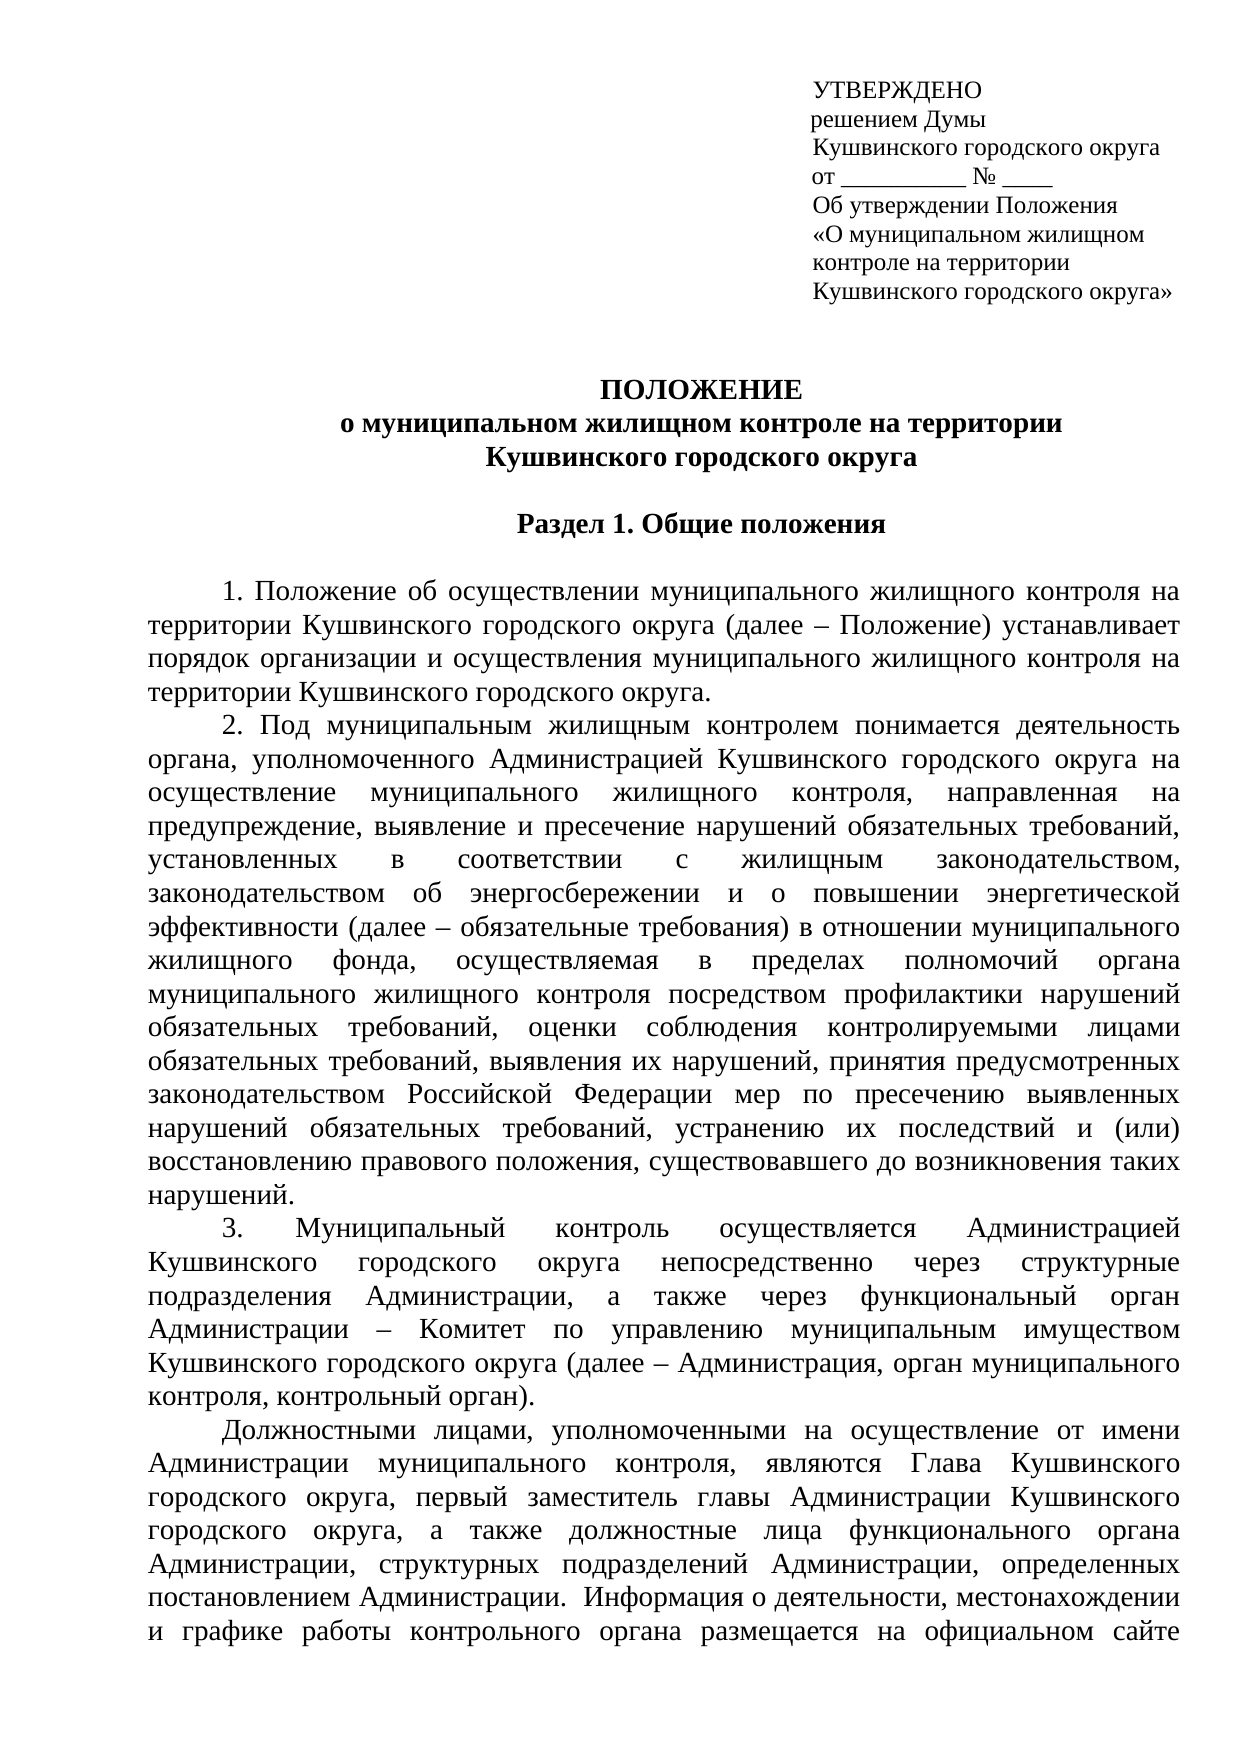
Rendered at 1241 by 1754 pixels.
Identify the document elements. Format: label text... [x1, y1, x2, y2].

text Об утверждении Положения [812, 190, 1181, 219]
text 1. Положение об осуществлении муниципального жилищного контроля на территории Кушвинского городского округа (далее – Положение) устанавливает порядок организации и осуществления муниципального жилищного контроля на территории Кушвинского городского округа. [148, 573, 1181, 707]
text 2. Под муниципальным жилищным контролем понимается деятельность органа, уполномоченного Администрацией Кушвинского городского округа на осуществление муниципального жилищного контроля, направленная на предупреждение, выявление и пресечение нарушений обязательных требований, установленных в соответствии с жилищным законодательством, законодательством об энергосбережении и о повышении энергетической эффективности (далее – обязательные требования) в отношении муниципального жилищного фонда, осуществляемая в пределах полномочий органа муниципального жилищного контроля посредством профилактики нарушений обязательных требований, оценки соблюдения контролируемыми лицами обязательных требований, выявления их нарушений, принятия предусмотренных законодательством Российской Федерации мер по пресечению выявленных нарушений обязательных требований, устранению их последствий и (или) восстановлению правового положения, существовавшего до возникновения таких нарушений. [148, 707, 1181, 1211]
text Кушвинского городского округа [148, 439, 1181, 473]
text УТВЕРЖДЕНО [812, 75, 1181, 104]
text решением Думы [148, 104, 1181, 132]
text Должностными лицами, уполномоченными на осуществление от имени Администрации муниципального контроля, являются Глава Кушвинского городского округа, первый заместитель главы Администрации Кушвинского городского округа, а также должностные лица функционального органа Администрации, структурных подразделений Администрации, определенных постановлением Администрации. Информация о деятельности, местонахождении и графике работы контрольного органа размещается на официальном сайте [148, 1412, 1181, 1647]
text от __________ № ____ [148, 161, 1181, 190]
text Раздел 1. Общие положения [148, 506, 1181, 540]
text о муниципальном жилищном контроле на территории [148, 406, 1181, 439]
text Кушвинского городского округа [812, 132, 1181, 161]
text 3. Муниципальный контроль осуществляется Администрацией Кушвинского городского округа непосредственно через структурные подразделения Администрации, а также через функциональный орган Администрации – Комитет по управлению муниципальным имуществом Кушвинского городского округа (далее – Администрация, орган муниципального контроля, контрольный орган). [148, 1211, 1181, 1412]
text ПОЛОЖЕНИЕ [148, 372, 1181, 406]
text «О муниципальном жилищном контроле на территории Кушвинского городского округа» [812, 219, 1181, 305]
